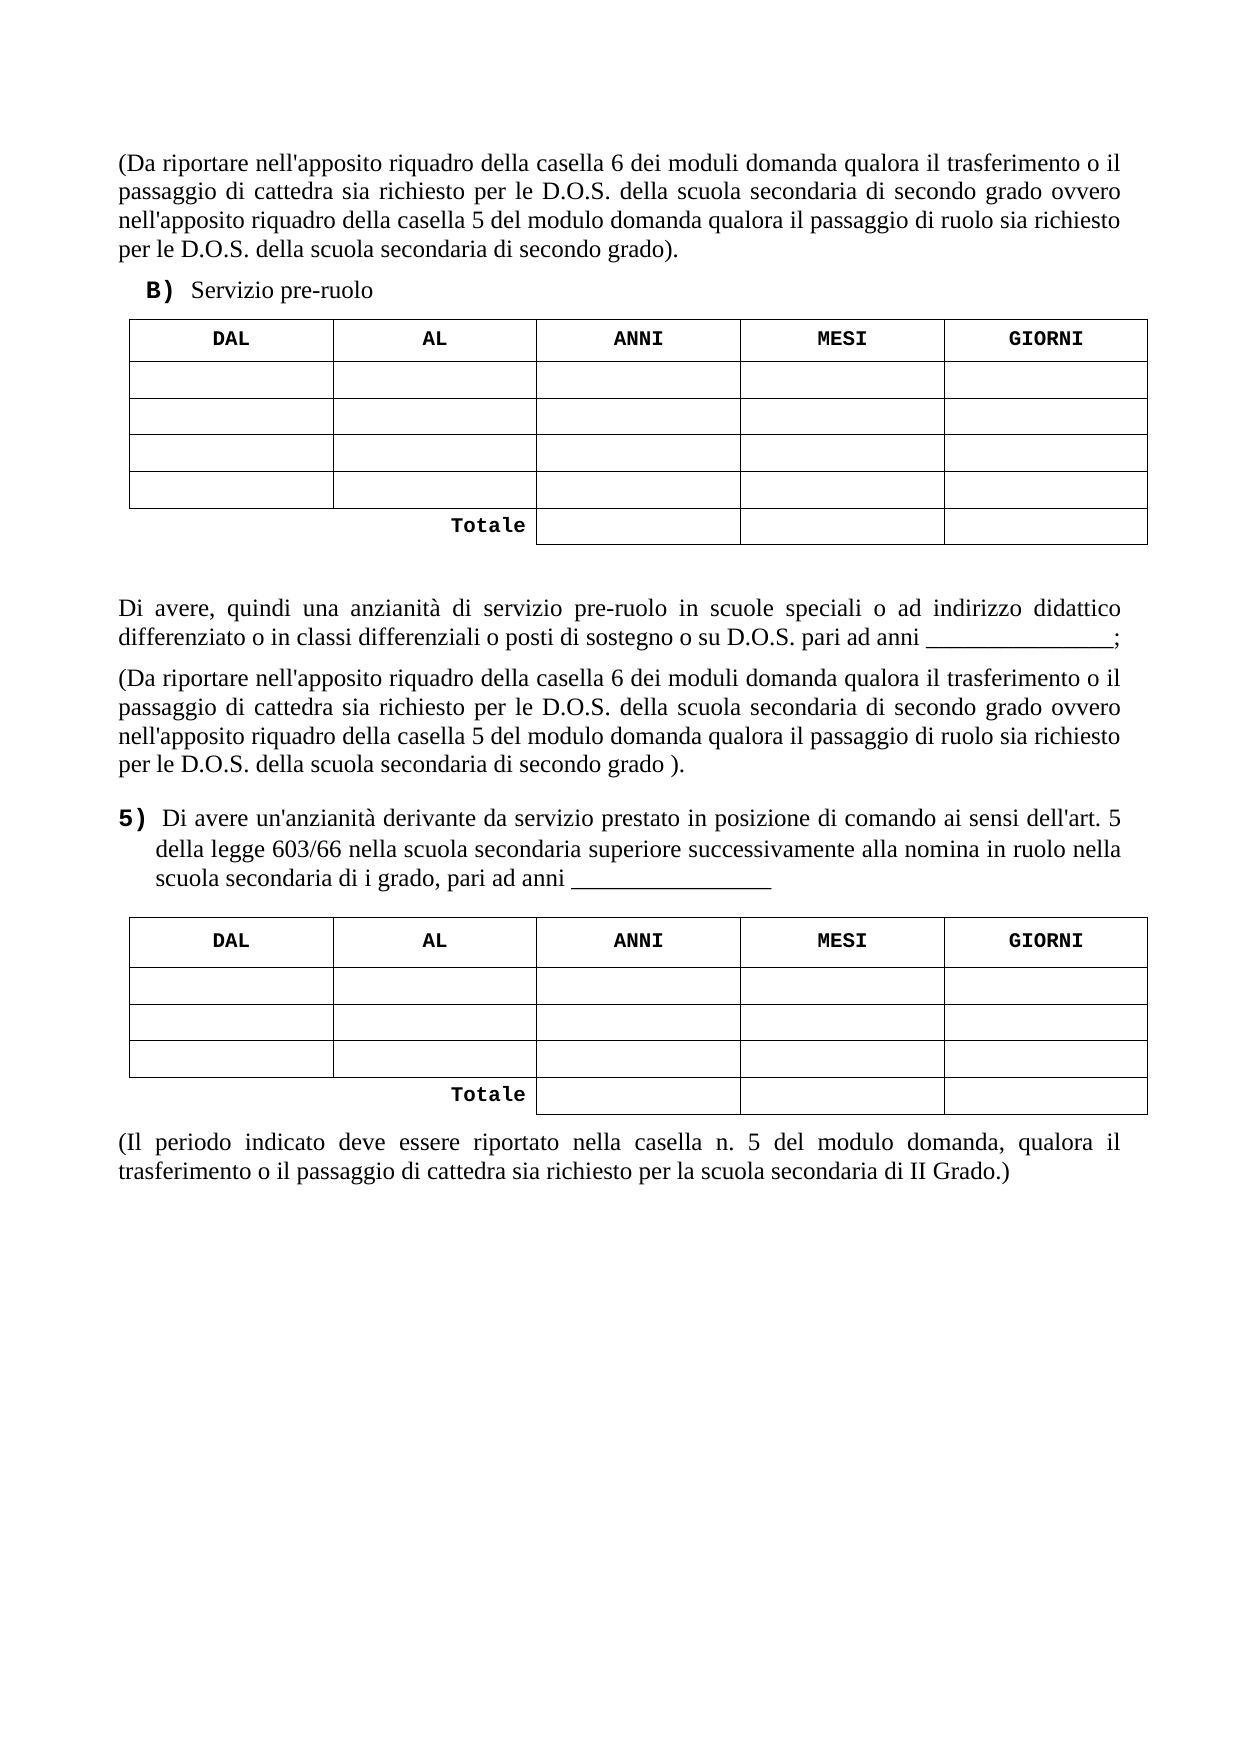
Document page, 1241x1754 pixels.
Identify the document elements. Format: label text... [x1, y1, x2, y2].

table_cell [537, 968, 740, 1004]
table_cell [741, 1041, 944, 1077]
text (Da riportare nell'apposito riquadro della casella 6 dei moduli domanda qualora il trasferimento o il passaggio di cattedra sia richiesto per le D.O.S. della scuola secondaria di secondo grado ovvero nell'apposito riquadro della casella 5 del modulo domanda qualora il passaggio di ruolo sia richiesto per le D.O.S. della scuola secondaria di secondo grado). [118, 148, 1122, 263]
text Di avere, quindi una anzianità di servizio pre-ruolo in scuole speciali o ad indirizzo didattico differenziato o in classi differenziali o posti di sostegno o su D.O.S. pari ad anni _______________; [118, 593, 1122, 651]
table_cell [741, 362, 944, 398]
table_cell [741, 509, 944, 544]
table_header DAL [130, 320, 333, 361]
table_header DAL [130, 918, 333, 967]
text 5) Di avere un'anzianità derivante da servizio prestato in posizione di comando ai sensi dell'art. 5 della legge 603/66 nella scuola secondaria superiore successivamente alla nomina in ruolo nella scuola secondaria di i grado, pari ad anni ________________ [118, 803, 1122, 892]
table_cell [537, 472, 740, 508]
table_cell [945, 1078, 1147, 1114]
table_cell [130, 472, 333, 508]
table_cell [334, 1005, 536, 1040]
table_cell [130, 435, 333, 471]
table_cell [945, 1041, 1147, 1077]
table_cell [130, 1041, 333, 1077]
table_cell [334, 362, 536, 398]
table_cell [945, 399, 1147, 434]
table_cell [537, 399, 740, 434]
table_header GIORNI [945, 320, 1147, 361]
table_cell [741, 968, 944, 1004]
table_cell [741, 399, 944, 434]
table_cell [945, 472, 1147, 508]
text (Il periodo indicato deve essere riportato nella casella n. 5 del modulo domanda, qualora il trasferimento o il passaggio di cattedra sia richiesto per la scuola secondaria di II Grado.) [118, 1127, 1122, 1185]
table_cell [130, 968, 333, 1004]
table_cell [945, 1005, 1147, 1040]
table_cell [741, 472, 944, 508]
table_header ANNI [537, 320, 740, 361]
table_cell [945, 435, 1147, 471]
table_cell [334, 472, 536, 508]
table_cell [945, 968, 1147, 1004]
table_cell [945, 509, 1147, 544]
table_cell [130, 1005, 333, 1040]
table_cell [537, 435, 740, 471]
table_cell [334, 399, 536, 434]
table_cell [130, 399, 333, 434]
table_cell [130, 362, 333, 398]
text B) Servizio pre-ruolo [118, 275, 1122, 306]
table_cell [334, 435, 536, 471]
table_cell [334, 1041, 536, 1077]
table_cell [537, 1078, 740, 1114]
table_cell [741, 1078, 944, 1114]
text (Da riportare nell'apposito riquadro della casella 6 dei moduli domanda qualora il trasferimento o il passaggio di cattedra sia richiesto per le D.O.S. della scuola secondaria di secondo grado ovvero nell'apposito riquadro della casella 5 del modulo domanda qualora il passaggio di ruolo sia richiesto per le D.O.S. della scuola secondaria di secondo grado ). [118, 663, 1122, 778]
table_header MESI [741, 918, 944, 967]
table_cell [334, 968, 536, 1004]
table_header GIORNI [945, 918, 1147, 967]
table_cell [537, 509, 740, 544]
table_header ANNI [537, 918, 740, 967]
table_cell [537, 362, 740, 398]
table_cell [945, 362, 1147, 398]
table_header AL [334, 918, 536, 967]
table_header MESI [741, 320, 944, 361]
table_cell [537, 1041, 740, 1077]
table_header AL [334, 320, 536, 361]
table_cell Totale [129, 509, 536, 544]
table_cell [741, 435, 944, 471]
table_cell [741, 1005, 944, 1040]
table_cell [537, 1005, 740, 1040]
table_cell Totale [129, 1078, 536, 1114]
